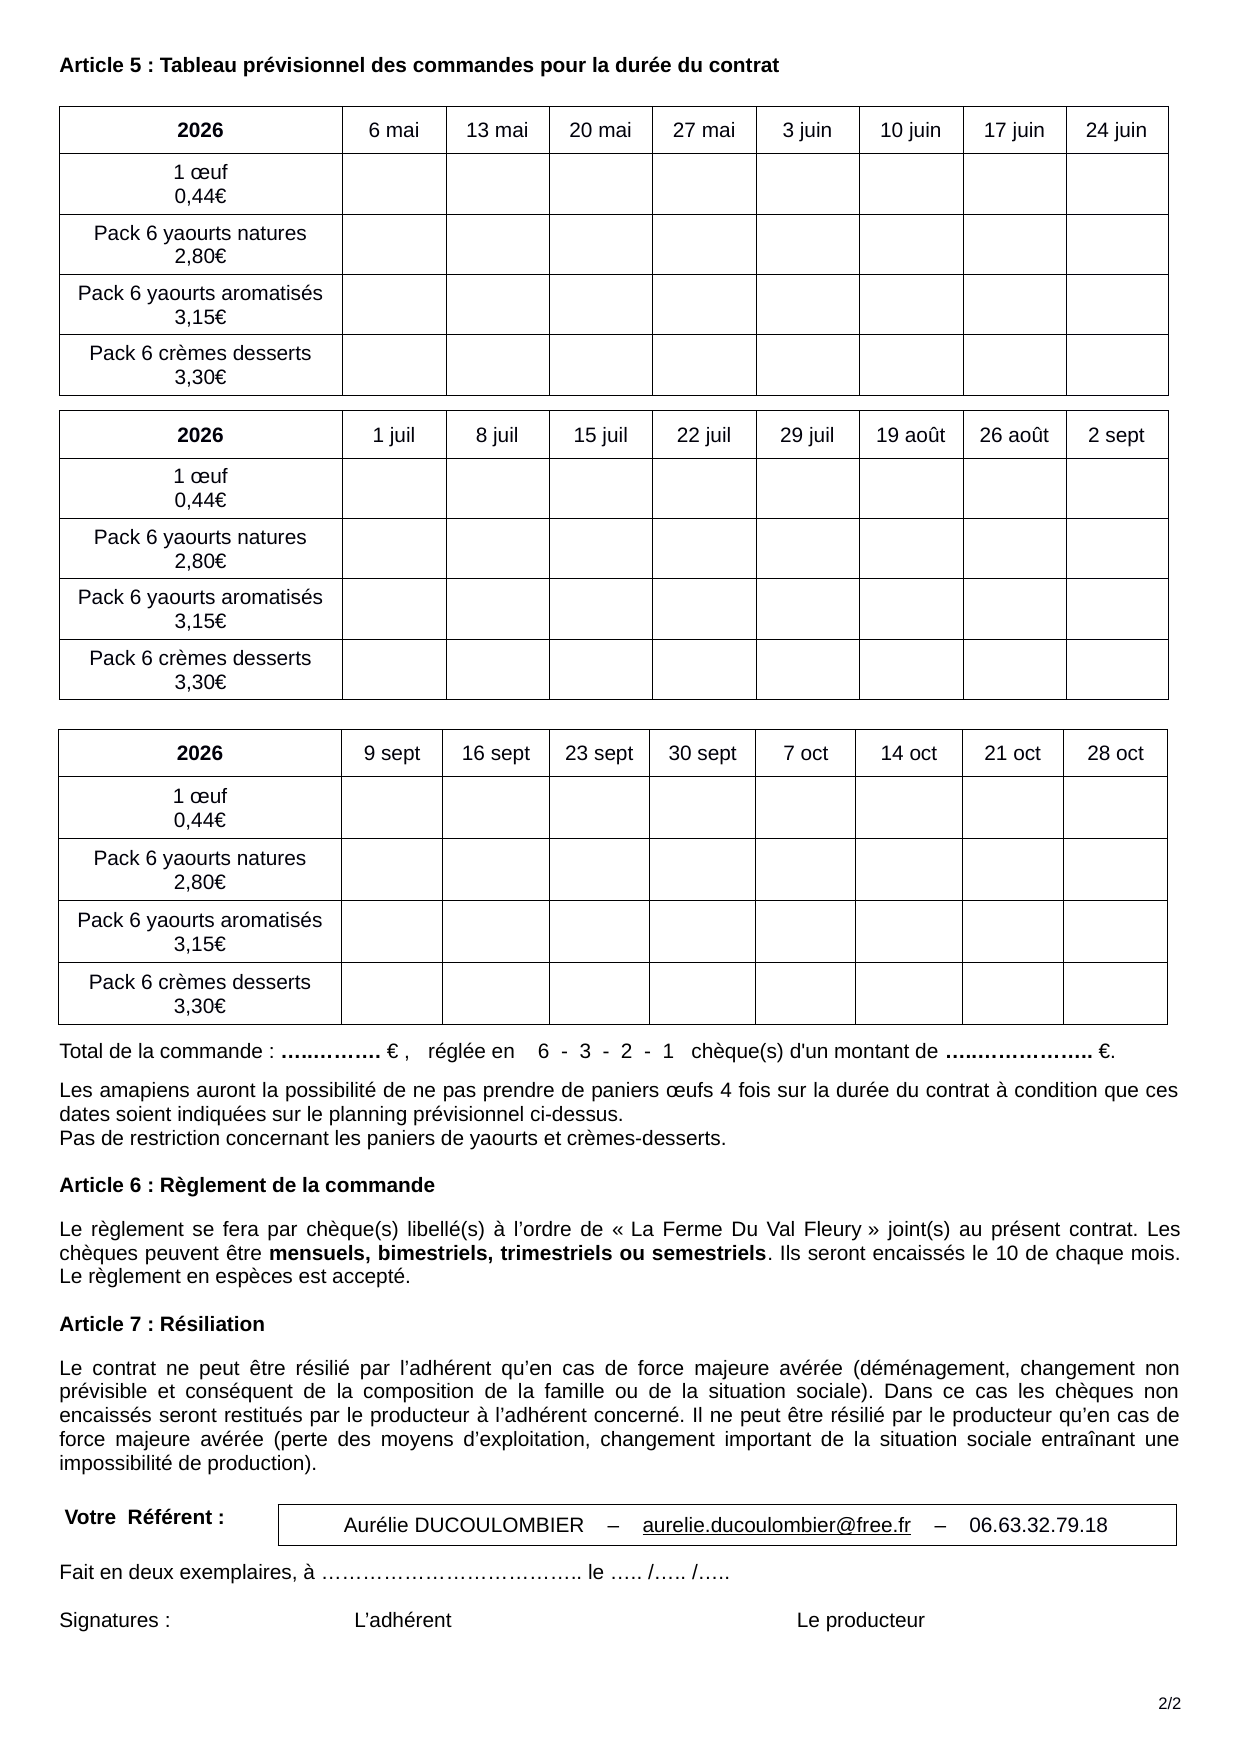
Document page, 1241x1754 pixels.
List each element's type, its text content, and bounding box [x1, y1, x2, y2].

table_cell [1067, 640, 1168, 699]
text Pas de restriction concernant les paniers de yaourts et crèmes-desserts. [59, 1125, 1181, 1149]
table_cell [756, 819, 855, 838]
table_cell [856, 963, 962, 981]
table_cell [964, 459, 1066, 518]
table_cell [756, 777, 855, 796]
table_cell [757, 154, 859, 213]
table_header 7 oct [756, 765, 855, 776]
table_cell [963, 777, 1063, 796]
table_cell [963, 839, 1063, 857]
table_cell [963, 881, 1063, 900]
table_header 30 sept [650, 765, 755, 776]
table_cell Pack 6 yaourts natures 2,80€ [59, 839, 341, 846]
table_cell [653, 519, 756, 578]
table_cell [856, 943, 962, 962]
table_cell Pack 6 yaourts aromatisés 3,15€ [59, 901, 341, 907]
table_header 2 sept [1067, 411, 1168, 457]
table_header 8 juil [447, 411, 549, 457]
table_cell [963, 819, 1063, 838]
table_cell [343, 519, 446, 578]
table_cell Pack 6 crèmes desserts 3,30€ [59, 1017, 341, 1024]
table_cell [856, 1005, 962, 1024]
table_header Votre Référent : [53, 1504, 278, 1544]
table_cell [1067, 579, 1168, 639]
table_header 19 août [860, 411, 963, 457]
table_cell [860, 154, 963, 213]
table_cell Pack 6 crèmes desserts 3,30€ [59, 963, 341, 969]
table_header 27 mai [653, 107, 756, 153]
table_header 13 mai [447, 107, 549, 153]
table_cell [860, 335, 963, 395]
table_cell [447, 275, 549, 334]
table_cell [963, 1005, 1063, 1024]
table_cell [653, 640, 756, 699]
table_cell [550, 839, 649, 857]
table_header 2026 [60, 411, 342, 457]
table_header 2026 [60, 107, 342, 153]
table_cell [1064, 943, 1167, 962]
text Total de la commande : …..………. € , réglée en 6 - 3 - 2 - 1 chèque(s) d'un montant de …..…………….. €. [59, 1039, 1181, 1063]
table_header 30 sept [650, 730, 755, 741]
table_cell [757, 215, 859, 274]
table_cell Pack 6 yaourts aromatisés 3,15€ [59, 955, 341, 962]
table_header 15 juil [550, 411, 652, 457]
text Les amapiens auront la possibilité de ne pas prendre de paniers œufs 4 fois sur la durée du contrat à condition que ces dates soient indiquées sur le planning prévisionnel ci-dessus. [59, 1077, 1181, 1125]
table_cell [1064, 963, 1167, 981]
table_cell [757, 579, 859, 639]
table_cell [1064, 777, 1167, 796]
table_header 9 sept [342, 765, 442, 776]
table_cell [550, 881, 649, 900]
table_cell [443, 881, 549, 900]
table_cell [964, 335, 1066, 395]
table_cell [1067, 154, 1168, 213]
table_cell [963, 963, 1063, 981]
table_cell [757, 275, 859, 334]
table_cell [342, 963, 442, 981]
table_cell [756, 943, 855, 962]
table_cell [856, 819, 962, 838]
table_cell [342, 839, 442, 857]
table_cell [1067, 215, 1168, 274]
table_cell [550, 963, 649, 981]
text Article 5 : Tableau prévisionnel des commandes pour la durée du contrat [59, 53, 1181, 77]
table_header 2026 [59, 765, 341, 776]
table_header 28 oct [1064, 765, 1167, 776]
table_cell [550, 777, 649, 796]
table_header 24 juin [1067, 107, 1168, 153]
table_cell [756, 1005, 855, 1024]
table_header 7 oct [756, 730, 855, 741]
table_cell [653, 215, 756, 274]
table_header 9 sept [342, 730, 442, 741]
table_cell 1 œuf 0,44€ [59, 831, 341, 838]
table_cell [342, 901, 442, 919]
table_cell [860, 519, 963, 578]
table_cell [443, 819, 549, 838]
table_header 21 oct [963, 730, 1063, 741]
text Le contrat ne peut être résilié par l’adhérent qu’en cas de force majeure avérée (déménagement, changement non prévisible et conséquent de la composition de la famille ou de la situation sociale). Dans ce cas les chèques non encaissés seront restitués par le producteur à l’adhérent concerné. Il ne peut être résilié par le producteur qu’en cas de force majeure avérée (perte des moyens d’exploitation, changement important de la situation sociale entraînant une impossibilité de production). [59, 1355, 1181, 1475]
table_cell [447, 154, 549, 213]
table_cell [856, 777, 962, 796]
table_cell [447, 335, 549, 395]
table_cell [653, 275, 756, 334]
table_header 16 sept [443, 730, 549, 741]
table_cell [550, 519, 652, 578]
table_cell [342, 777, 442, 796]
table_cell [342, 1005, 442, 1024]
table_cell Pack 6 yaourts natures 2,80€ [60, 215, 342, 274]
table_cell [447, 640, 549, 699]
table_cell Pack 6 yaourts natures 2,80€ [60, 519, 342, 578]
table_cell [650, 777, 755, 796]
table_cell [1067, 459, 1168, 518]
table_cell [650, 901, 755, 919]
table_cell [343, 459, 446, 518]
table_cell [650, 881, 755, 900]
table_header 28 oct [1064, 730, 1167, 741]
table_cell [964, 154, 1066, 213]
table_cell [653, 154, 756, 213]
table_cell [550, 901, 649, 919]
table_cell [343, 154, 446, 213]
table_cell [860, 215, 963, 274]
table_header 23 sept [550, 765, 649, 776]
table_cell [1064, 881, 1167, 900]
table_header 10 juin [860, 107, 963, 153]
table_cell [856, 901, 962, 919]
text Article 6 : Règlement de la commande [59, 1173, 1181, 1197]
table_cell [860, 579, 963, 639]
table_header 1 juil [343, 411, 446, 457]
table_cell [342, 819, 442, 838]
table_header 23 sept [550, 730, 649, 741]
table_cell [342, 881, 442, 900]
table_cell [343, 215, 446, 274]
table_cell [964, 579, 1066, 639]
text Signatures : L’adhérent Le producteur [59, 1608, 1181, 1632]
text Article 7 : Résiliation [59, 1312, 1181, 1336]
table_cell [860, 275, 963, 334]
table_header 14 oct [856, 730, 962, 741]
table_cell [757, 459, 859, 518]
table_cell [650, 943, 755, 962]
table_header 16 sept [443, 765, 549, 776]
table_cell [653, 459, 756, 518]
table_cell [650, 963, 755, 981]
table_cell [550, 819, 649, 838]
table_cell [1067, 519, 1168, 578]
table_cell Pack 6 yaourts aromatisés 3,15€ [60, 275, 342, 334]
text Fait en deux exemplaires, à ……………………………….. le ….. /….. /….. [59, 1560, 1181, 1584]
table_cell [650, 819, 755, 838]
table_cell [550, 215, 652, 274]
table_cell [343, 640, 446, 699]
table_cell [550, 640, 652, 699]
table_cell [963, 943, 1063, 962]
table_cell [756, 881, 855, 900]
table_header 20 mai [550, 107, 652, 153]
table_cell [964, 640, 1066, 699]
table_cell 1 œuf 0,44€ [60, 154, 342, 213]
table_cell [964, 215, 1066, 274]
table_cell [1064, 819, 1167, 838]
table_cell [550, 335, 652, 395]
table_cell [756, 901, 855, 919]
table_cell [550, 154, 652, 213]
table_cell [443, 963, 549, 981]
table_cell [1067, 275, 1168, 334]
table_cell [447, 459, 549, 518]
table_header 26 août [964, 411, 1066, 457]
table_cell [650, 1005, 755, 1024]
table_header 21 oct [963, 765, 1063, 776]
table_cell [653, 335, 756, 395]
table_cell Pack 6 yaourts natures 2,80€ [59, 893, 341, 900]
table_cell [1064, 839, 1167, 857]
table_cell 1 œuf 0,44€ [60, 459, 342, 518]
table_cell [447, 579, 549, 639]
table_cell 1 œuf 0,44€ [59, 777, 341, 783]
table_cell [1064, 1005, 1167, 1024]
table_header 2026 [59, 730, 341, 741]
table_header 6 mai [343, 107, 446, 153]
table_cell [650, 839, 755, 857]
table_cell [1064, 901, 1167, 919]
table_cell [964, 275, 1066, 334]
table_header 29 juil [757, 411, 859, 457]
table_cell [550, 579, 652, 639]
table_cell [963, 901, 1063, 919]
table_cell [447, 215, 549, 274]
table_header 22 juil [653, 411, 756, 457]
text Le règlement se fera par chèque(s) libellé(s) à l’ordre de « La Ferme Du Val Fleury » joint(s) au présent contrat. Les chèques peuvent être mensuels, bimestriels, trimestriels ou semestriels. Ils seront encaissés le 10 de chaque mois. Le règlement en espèces est accepté. [59, 1216, 1181, 1288]
table_cell [550, 1005, 649, 1024]
table_cell [443, 777, 549, 796]
table_cell [443, 1005, 549, 1024]
table_cell [447, 519, 549, 578]
table_cell [757, 335, 859, 395]
table_cell [757, 519, 859, 578]
table_cell Pack 6 crèmes desserts 3,30€ [60, 335, 342, 395]
table_cell [756, 839, 855, 857]
table_cell [342, 943, 442, 962]
table_cell Pack 6 crèmes desserts 3,30€ [60, 640, 342, 699]
table_cell [856, 881, 962, 900]
table_cell [550, 459, 652, 518]
table_cell [653, 579, 756, 639]
table_header 3 juin [757, 107, 859, 153]
table_cell [443, 839, 549, 857]
table_cell [856, 839, 962, 857]
table_cell [757, 640, 859, 699]
table_cell [343, 579, 446, 639]
table_cell [550, 943, 649, 962]
table_cell Pack 6 yaourts aromatisés 3,15€ [60, 579, 342, 639]
table_cell [964, 519, 1066, 578]
table_cell [860, 640, 963, 699]
table_header 14 oct [856, 765, 962, 776]
table_cell [860, 459, 963, 518]
table_cell [443, 901, 549, 919]
table_header Aurélie DUCOULOMBIER – aurelie.ducoulombier@free.fr – 06.63.32.79.18 [279, 1505, 1176, 1544]
table_cell [443, 943, 549, 962]
table_cell [343, 275, 446, 334]
table_cell [1067, 335, 1168, 395]
table_header 17 juin [964, 107, 1066, 153]
table_cell [343, 335, 446, 395]
table_cell [550, 275, 652, 334]
table_cell [756, 963, 855, 981]
